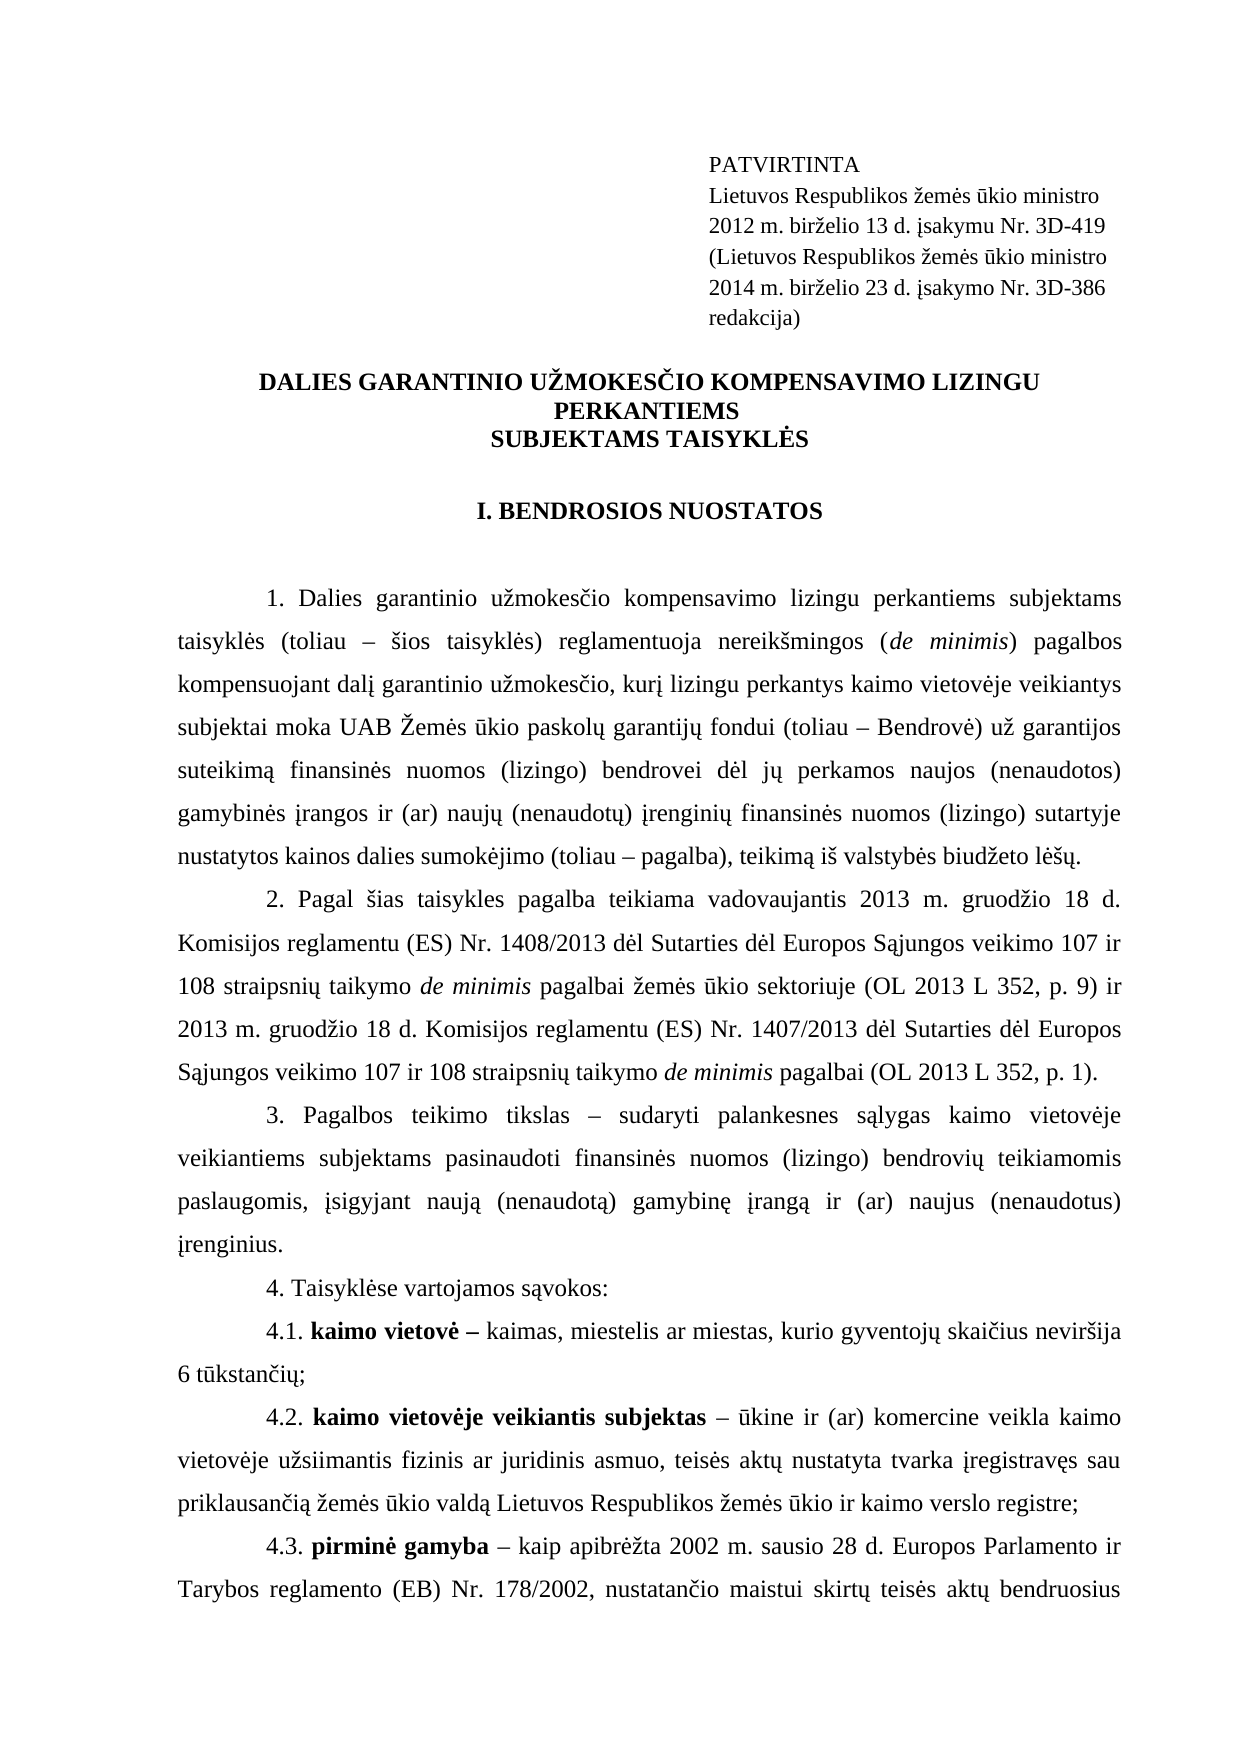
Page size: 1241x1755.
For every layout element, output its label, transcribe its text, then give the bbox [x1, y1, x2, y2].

text 4.2. kaimo vietovėje veikiantis subjektas – ūkine ir (ar) komercine veikla kaimo vietovėje užsiimantis fizinis ar juridinis asmuo, teisės aktų nustatyta tvarka įregistravęs sau priklausančią žemės ūkio valdą Lietuvos Respublikos žemės ūkio ir kaimo verslo registre; [177, 1402, 1122, 1517]
text 4. Taisyklėse vartojamos sąvokos: [177, 1273, 1122, 1301]
text redakcija) [709, 304, 1122, 330]
text I. BENDROSIOS NUOSTATOS [177, 496, 1122, 525]
text DALIES GARANTINIO UŽMOKESČIO KOMPENSAVIMo lIZINGU PERKANTIEMS [177, 367, 1122, 424]
text Lietuvos Respublikos žemės ūkio ministro [709, 182, 1122, 208]
text 2014 m. birželio 23 d. įsakymo Nr. 3D-386 [709, 273, 1122, 300]
text 4.1. kaimo vietovė – kaimas, miestelis ar miestas, kurio gyventojų skaičius neviršija 6 tūkstančių; [177, 1316, 1122, 1388]
text 2. Pagal šias taisykles pagalba teikiama vadovaujantis 2013 m. gruodžio 18 d. Komisijos reglamentu (ES) Nr. 1408/2013 dėl Sutarties dėl Europos Sąjungos veikimo 107 ir 108 straipsnių taikymo de minimis pagalbai žemės ūkio sektoriuje (OL 2013 L 352, p. 9) ir 2013 m. gruodžio 18 d. Komisijos reglamentu (ES) Nr. 1407/2013 dėl Sutarties dėl Europos Sąjungos veikimo 107 ir 108 straipsnių taikymo de minimis pagalbai (OL 2013 L 352, p. 1). [177, 884, 1122, 1086]
text PATVIRTINTA [709, 151, 1122, 178]
text 4.3. pirminė gamyba – kaip apibrėžta 2002 m. sausio 28 d. Europos Parlamento ir Tarybos reglamento (EB) Nr. 178/2002, nustatančio maistui skirtų teisės aktų bendruosius [177, 1531, 1122, 1603]
text 3. Pagalbos teikimo tikslas – sudaryti palankesnes sąlygas kaimo vietovėje veikiantiems subjektams pasinaudoti finansinės nuomos (lizingo) bendrovių teikiamomis paslaugomis, įsigyjant naują (nenaudotą) gamybinę įrangą ir (ar) naujus (nenaudotus) įrenginius. [177, 1100, 1122, 1258]
text 1. Dalies garantinio užmokesčio kompensavimo lizingu perkantiems subjektams taisyklės (toliau – šios taisyklės) reglamentuoja nereikšmingos (de minimis) pagalbos kompensuojant dalį garantinio užmokesčio, kurį lizingu perkantys kaimo vietovėje veikiantys subjektai moka UAB Žemės ūkio paskolų garantijų fondui (toliau – Bendrovė) už garantijos suteikimą finansinės nuomos (lizingo) bendrovei dėl jų perkamos naujos (nenaudotos) gamybinės įrangos ir (ar) naujų (nenaudotų) įrenginių finansinės nuomos (lizingo) sutartyje nustatytos kainos dalies sumokėjimo (toliau – pagalba), teikimą iš valstybės biudžeto lėšų. [177, 583, 1122, 870]
text SUBJEKTAMS TAISYKLĖS [177, 424, 1122, 453]
text (Lietuvos Respublikos žemės ūkio ministro [709, 243, 1122, 269]
text 2012 m. birželio 13 d. įsakymu Nr. 3D-419 [709, 212, 1122, 239]
